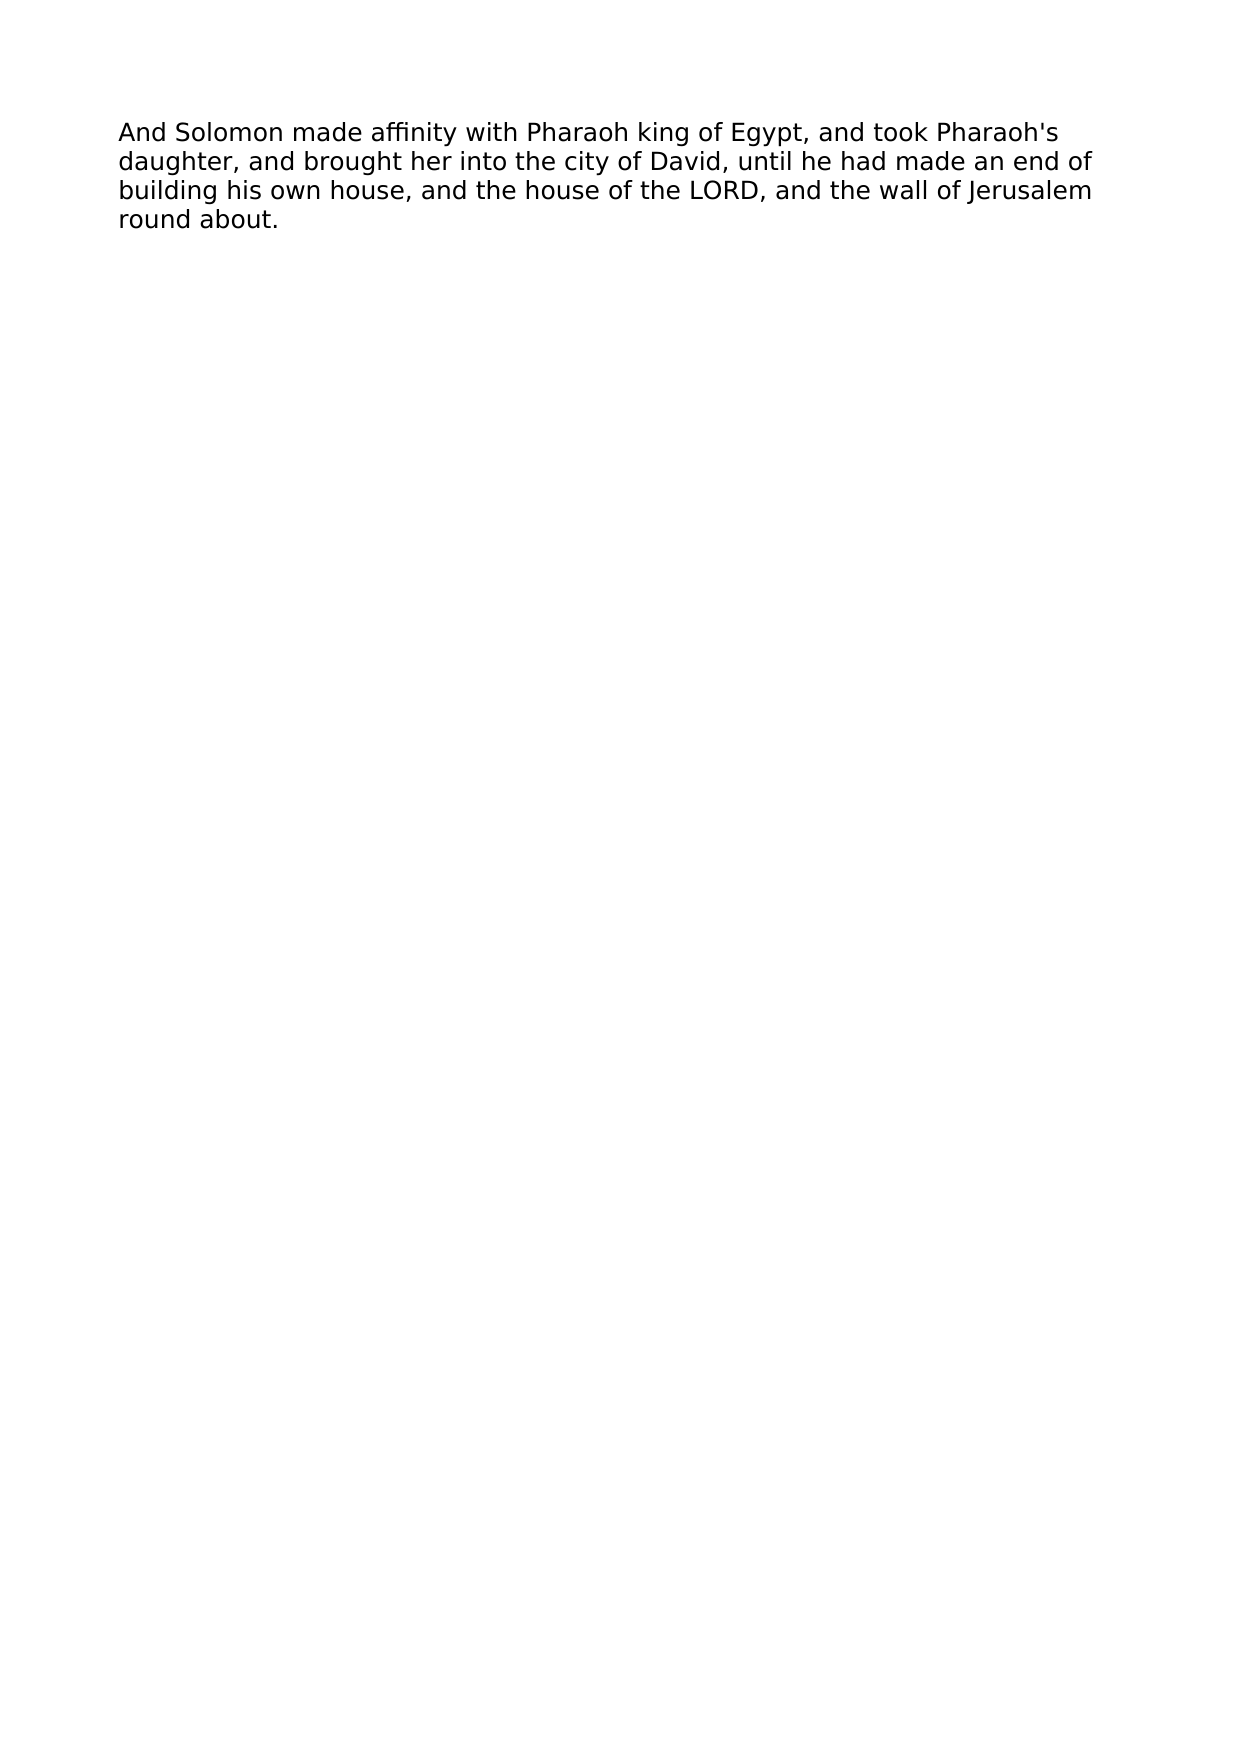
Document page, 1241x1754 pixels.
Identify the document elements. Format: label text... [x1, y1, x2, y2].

text And Solomon made affinity with Pharaoh king of Egypt, and took Pharaoh's daughter, and brought her into the city of David, until he had made an end of building his own house, and the house of the LORD, and the wall of Jerusalem round about. [118, 118, 1122, 235]
